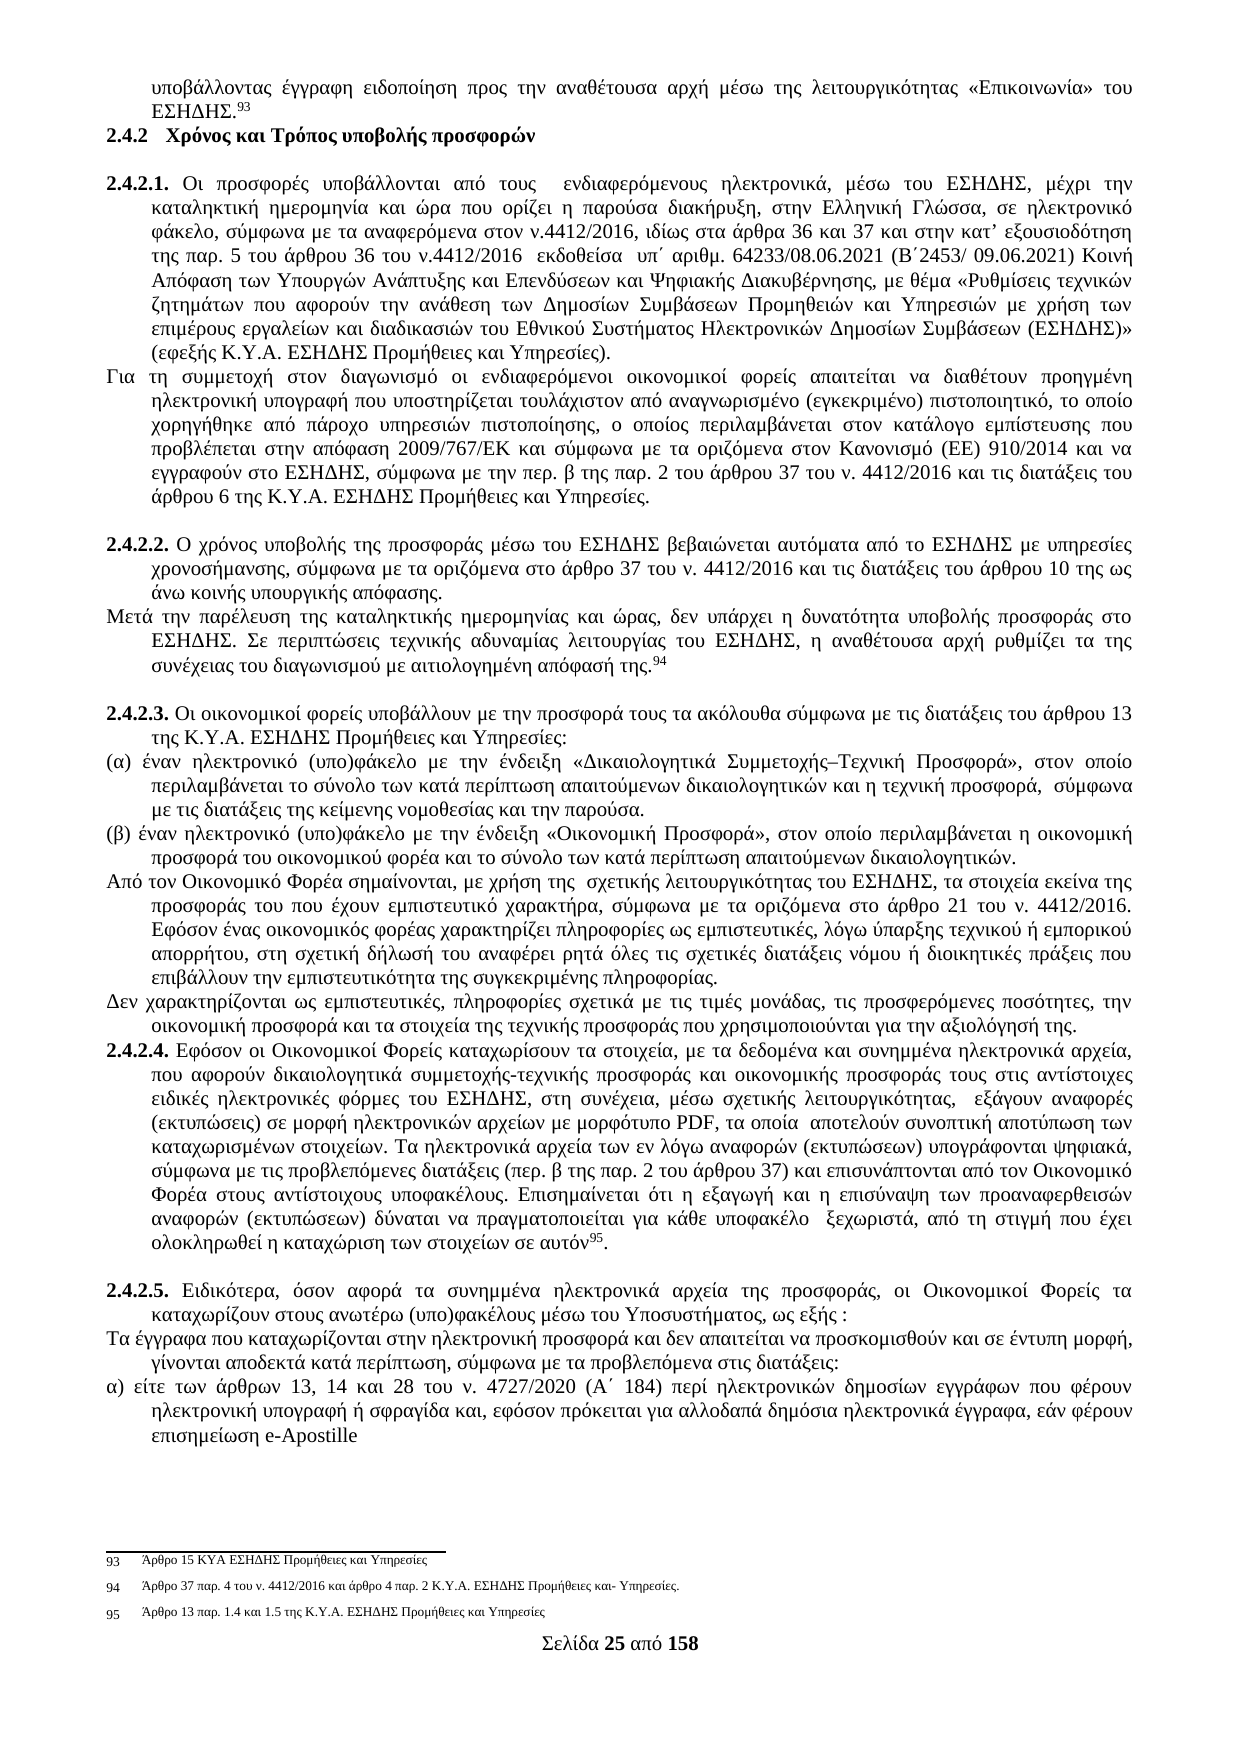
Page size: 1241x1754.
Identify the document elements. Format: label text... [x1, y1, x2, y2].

list Για τη συμμετοχή στον διαγωνισμό οι ενδιαφερόμενοι οικονομικοί φορείς απαιτείται να διαθέτουν προηγμένη ηλεκτρονική υπογραφή που υποστηρίζεται τουλάχιστον από αναγνωρισμένο (εγκεκριμένο) πιστοποιητικό, το οποίο χορηγήθηκε από πάροχο υπηρεσιών πιστοποίησης, ο οποίος περιλαμβάνεται στον κατάλογο εμπίστευσης που προβλέπεται στην απόφαση 2009/767/ΕΚ και σύμφωνα με τα οριζόμενα στον Κανονισμό (ΕΕ) 910/2014 και να εγγραφούν στο ΕΣΗΔΗΣ, σύμφωνα με την περ. β της παρ. 2 του άρθρου 37 του ν. 4412/2016 και τις διατάξεις του άρθρου 6 της Κ.Υ.Α. ΕΣΗΔΗΣ Προμήθειες και Υπηρεσίες. [106, 364, 1134, 508]
list Άρθρο 13 παρ. 1.4 και 1.5 της Κ.Υ.Α. ΕΣΗΔΗΣ Προμήθειες και Υπηρεσίες [106, 1604, 1134, 1631]
list Μετά την παρέλευση της καταληκτικής ημερομηνίας και ώρας, δεν υπάρχει η δυνατότητα υποβολής προσφοράς στο ΕΣΗΔΗΣ. Σε περιπτώσεις τεχνικής αδυναμίας λειτουργίας του ΕΣΗΔΗΣ, η αναθέτουσα αρχή ρυθμίζει τα της συνέχειας του διαγωνισμού με αιτιολογημένη απόφασή της. [106, 604, 1134, 677]
list Άρθρο 15 ΚΥΑ ΕΣΗΔΗΣ Προμήθειες και Υπηρεσίες [106, 1552, 1134, 1578]
list 2.4.2.2. Ο χρόνος υποβολής της προσφοράς μέσω του ΕΣΗΔΗΣ βεβαιώνεται αυτόματα από το ΕΣΗΔΗΣ με υπηρεσίες χρονοσήμανσης, σύμφωνα με τα οριζόμενα στο άρθρο 37 του ν. 4412/2016 και τις διατάξεις του άρθρου 10 της ως άνω κοινής υπουργικής απόφασης. [106, 532, 1134, 604]
list α) είτε των άρθρων 13, 14 και 28 του ν. 4727/2020 (Α΄ 184) περί ηλεκτρονικών δημοσίων εγγράφων που φέρουν ηλεκτρονική υπογραφή ή σφραγίδα και, εφόσον πρόκειται για αλλοδαπά δημόσια ηλεκτρονικά έγγραφα, εάν φέρουν επισημείωση e-Apostille [106, 1374, 1134, 1447]
subtitle 2.4.2 Χρόνος και Τρόπος υποβολής προσφορών [106, 123, 1134, 147]
list Από τον Οικονομικό Φορέα σημαίνονται, με χρήση της σχετικής λειτουργικότητας του ΕΣΗΔΗΣ, τα στοιχεία εκείνα της προσφοράς του που έχουν εμπιστευτικό χαρακτήρα, σύμφωνα με τα οριζόμενα στο άρθρο 21 του ν. 4412/2016. Εφόσον ένας οικονομικός φορέας χαρακτηρίζει πληροφορίες ως εμπιστευτικές, λόγω ύπαρξης τεχνικού ή εμπορικού απορρήτου, στη σχετική δήλωσή του αναφέρει ρητά όλες τις σχετικές διατάξεις νόμου ή διοικητικές πράξεις που επιβάλλουν την εμπιστευτικότητα της συγκεκριμένης πληροφορίας. [106, 869, 1134, 989]
list (β) έναν ηλεκτρονικό (υπο)φάκελο με την ένδειξη «Οικονομική Προσφορά», στον οποίο περιλαμβάνεται η οικονομική προσφορά του οικονομικού φορέα και το σύνολο των κατά περίπτωση απαιτούμενων δικαιολογητικών. [106, 821, 1134, 869]
list 2.4.2.4. Εφόσον οι Οικονομικοί Φορείς καταχωρίσουν τα στοιχεία, με τα δεδομένα και συνημμένα ηλεκτρονικά αρχεία, που αφορούν δικαιολογητικά συμμετοχής-τεχνικής προσφοράς και οικονομικής προσφοράς τους στις αντίστοιχες ειδικές ηλεκτρονικές φόρμες του ΕΣΗΔΗΣ, στη συνέχεια, μέσω σχετικής λειτουργικότητας, εξάγουν αναφορές (εκτυπώσεις) σε μορφή ηλεκτρονικών αρχείων με μορφότυπο PDF, τα οποία αποτελούν συνοπτική αποτύπωση των καταχωρισμένων στοιχείων. Τα ηλεκτρονικά αρχεία των εν λόγω αναφορών (εκτυπώσεων) υπογράφονται ψηφιακά, σύμφωνα με τις προβλεπόμενες διατάξεις (περ. β της παρ. 2 του άρθρου 37) και επισυνάπτονται από τον Οικονομικό Φορέα στους αντίστοιχους υποφακέλους. Επισημαίνεται ότι η εξαγωγή και η επισύναψη των προαναφερθεισών αναφορών (εκτυπώσεων) δύναται να πραγματοποιείται για κάθε υποφακέλο ξεχωριστά, από τη στιγμή που έχει ολοκληρωθεί η καταχώριση των στοιχείων σε αυτόν. [106, 1037, 1134, 1254]
list 2.4.2.1. Οι προσφορές υποβάλλονται από τους ενδιαφερόμενους ηλεκτρονικά, μέσω του ΕΣΗΔΗΣ, μέχρι την καταληκτική ημερομηνία και ώρα που ορίζει η παρούσα διακήρυξη, στην Ελληνική Γλώσσα, σε ηλεκτρονικό φάκελο, σύμφωνα με τα αναφερόμενα στον ν.4412/2016, ιδίως στα άρθρα 36 και 37 και στην κατ’ εξουσιοδότηση της παρ. 5 του άρθρου 36 του ν.4412/2016 εκδοθείσα υπ΄ αριθμ. 64233/08.06.2021 (Β΄2453/ 09.06.2021) Κοινή Απόφαση των Υπουργών Ανάπτυξης και Επενδύσεων και Ψηφιακής Διακυβέρνησης, με θέμα «Ρυθμίσεις τεχνικών ζητημάτων που αφορούν την ανάθεση των Δημοσίων Συμβάσεων Προμηθειών και Υπηρεσιών με χρήση των επιμέρους εργαλείων και διαδικασιών του Εθνικού Συστήματος Ηλεκτρονικών Δημοσίων Συμβάσεων (ΕΣΗΔΗΣ)» (εφεξής Κ.Υ.Α. ΕΣΗΔΗΣ Προμήθειες και Υπηρεσίες). [106, 171, 1134, 364]
list 2.4.2.5. Ειδικότερα, όσον αφορά τα συνημμένα ηλεκτρονικά αρχεία της προσφοράς, οι Οικονομικοί Φορείς τα καταχωρίζουν στους ανωτέρω (υπο)φακέλους μέσω του Υποσυστήματος, ως εξής : [106, 1278, 1134, 1326]
list Άρθρο 37 παρ. 4 του ν. 4412/2016 και άρθρο 4 παρ. 2 Κ.Υ.Α. ΕΣΗΔΗΣ Προμήθειες και- Υπηρεσίες. [106, 1578, 1134, 1604]
list υποβάλλοντας έγγραφη ειδοποίηση προς την αναθέτουσα αρχή μέσω της λειτουργικότητας «Επικοινωνία» του ΕΣΗΔΗΣ. [106, 75, 1134, 123]
list Τα έγγραφα που καταχωρίζονται στην ηλεκτρονική προσφορά και δεν απαιτείται να προσκομισθούν και σε έντυπη μορφή, γίνονται αποδεκτά κατά περίπτωση, σύμφωνα με τα προβλεπόμενα στις διατάξεις: [106, 1326, 1134, 1374]
list 2.4.2.3. Οι οικονομικοί φορείς υποβάλλουν με την προσφορά τους τα ακόλουθα σύμφωνα με τις διατάξεις του άρθρου 13 της Κ.Υ.Α. ΕΣΗΔΗΣ Προμήθειες και Υπηρεσίες: [106, 701, 1134, 749]
list (α) έναν ηλεκτρονικό (υπο)φάκελο με την ένδειξη «Δικαιολογητικά Συμμετοχής–Τεχνική Προσφορά», στον οποίο περιλαμβάνεται το σύνολο των κατά περίπτωση απαιτούμενων δικαιολογητικών και η τεχνική προσφορά, σύμφωνα με τις διατάξεις της κείμενης νομοθεσίας και την παρούσα. [106, 749, 1134, 821]
list Δεν χαρακτηρίζονται ως εμπιστευτικές, πληροφορίες σχετικά με τις τιμές μονάδας, τις προσφερόμενες ποσότητες, την οικονομική προσφορά και τα στοιχεία της τεχνικής προσφοράς που χρησιμοποιούνται για την αξιολόγησή της. [106, 989, 1134, 1037]
